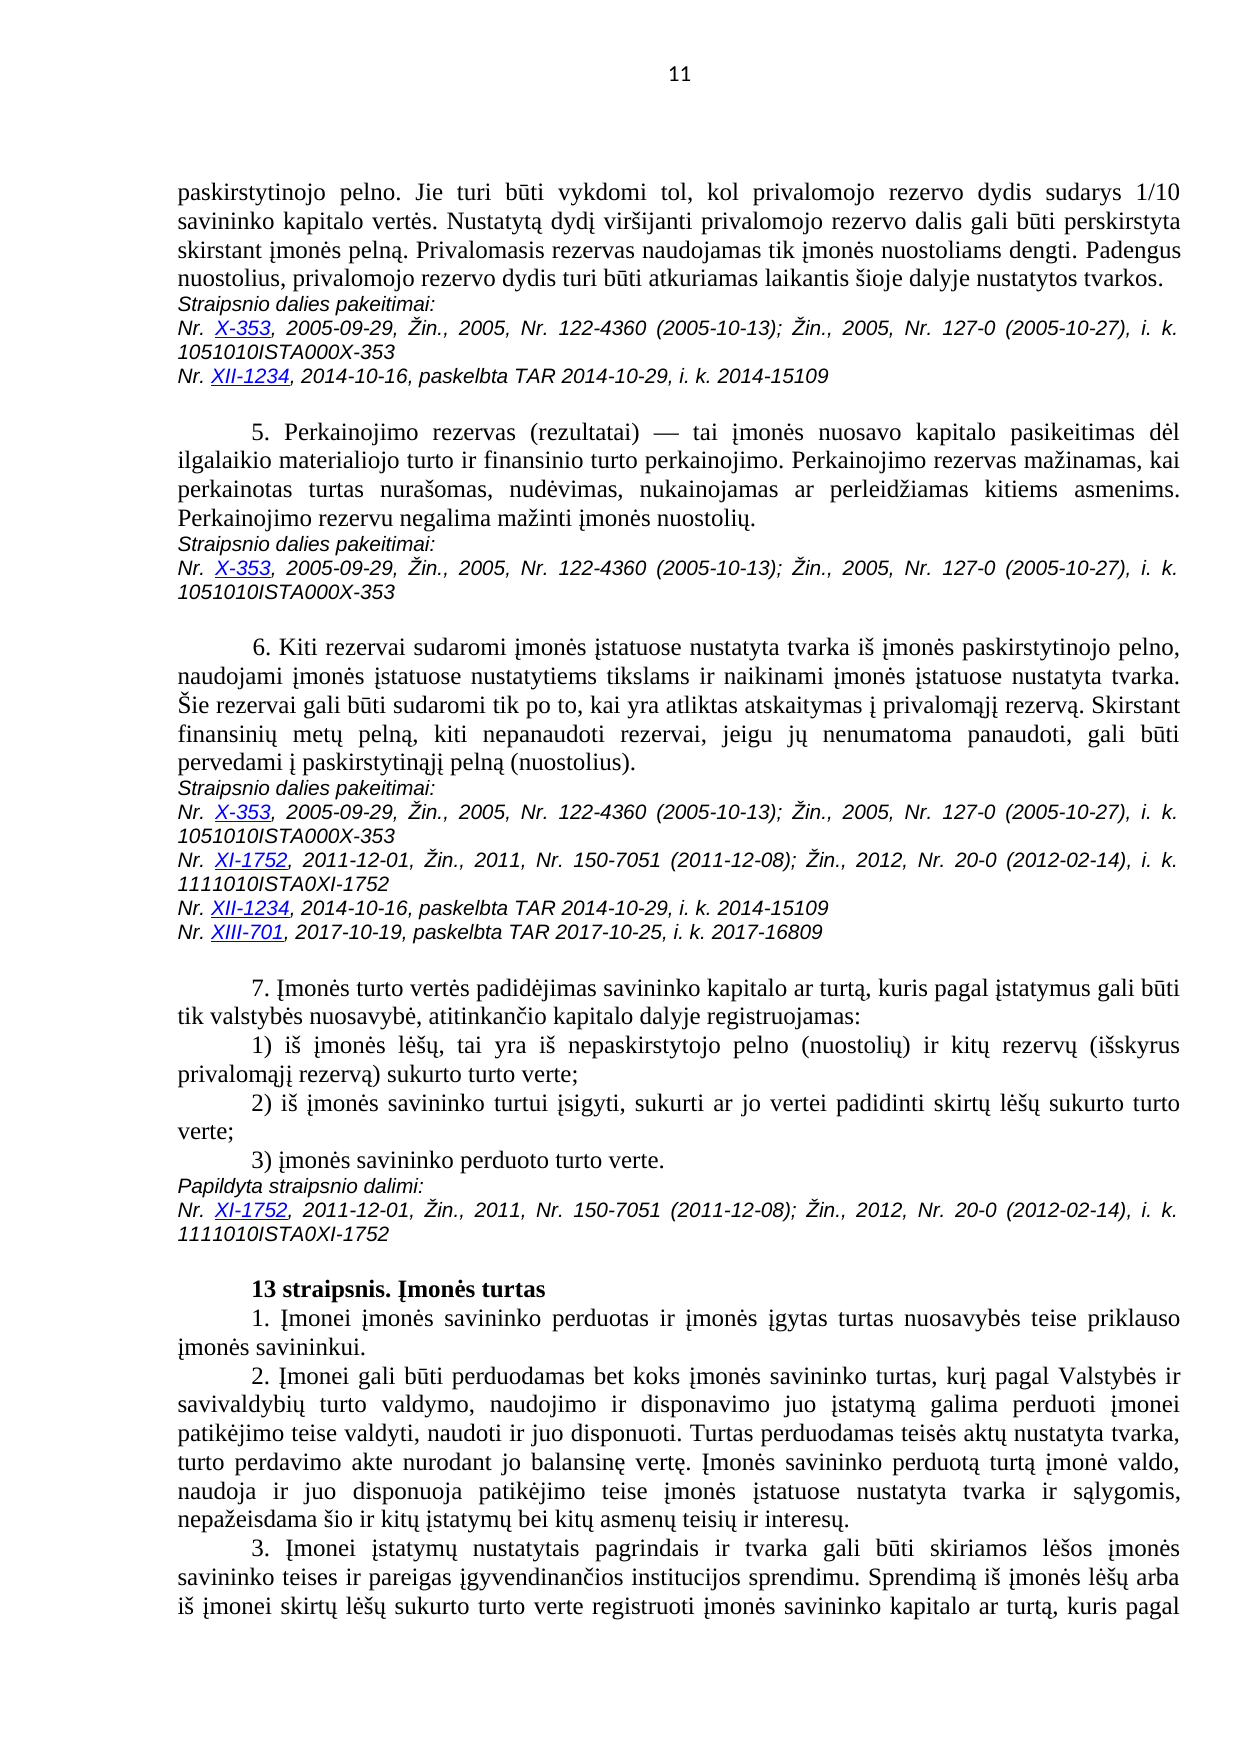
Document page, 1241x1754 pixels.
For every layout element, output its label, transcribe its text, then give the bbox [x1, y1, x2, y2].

text Nr. XI-1752, 2011-12-01, Žin., 2011, Nr. 150-7051 (2011-12-08); Žin., 2012, Nr. 20-0 (2012-02-14), i. k. 1111010ISTA0XI-1752 [177, 1198, 1181, 1246]
text 1. Įmonei įmonės savininko perduotas ir įmonės įgytas turtas nuosavybės teise priklauso įmonės savininkui. [177, 1303, 1181, 1361]
text 13 straipsnis. Įmonės turtas [177, 1274, 1181, 1303]
text paskirstytinojo pelno. Jie turi būti vykdomi tol, kol privalomojo rezervo dydis sudarys 1/10 savininko kapitalo vertės. Nustatytą dydį viršijanti privalomojo rezervo dalis gali būti perskirstyta skirstant įmonės pelną. Privalomasis rezervas naudojamas tik įmonės nuostoliams dengti. Padengus nuostolius, privalomojo rezervo dydis turi būti atkuriamas laikantis šioje dalyje nustatytos tvarkos. [177, 177, 1181, 292]
text Papildyta straipsnio dalimi: [177, 1174, 1181, 1198]
text 3) įmonės savininko perduoto turto verte. [177, 1145, 1181, 1174]
text Straipsnio dalies pakeitimai: [177, 776, 1181, 800]
text 7. Įmonės turto vertės padidėjimas savininko kapitalo ar turtą, kuris pagal įstatymus gali būti tik valstybės nuosavybė, atitinkančio kapitalo dalyje registruojamas: [177, 973, 1181, 1030]
text Straipsnio dalies pakeitimai: [177, 292, 1181, 316]
text Nr. X-353, 2005-09-29, Žin., 2005, Nr. 122-4360 (2005-10-13); Žin., 2005, Nr. 127-0 (2005-10-27), i. k. 1051010ISTA000X-353 [177, 800, 1181, 848]
text 3. Įmonei įstatymų nustatytais pagrindais ir tvarka gali būti skiriamos lėšos įmonės savininko teises ir pareigas įgyvendinančios institucijos sprendimu. Sprendimą iš įmonės lėšų arba iš įmonei skirtų lėšų sukurto turto verte registruoti įmonės savininko kapitalo ar turtą, kuris pagal [177, 1533, 1181, 1619]
text Straipsnio dalies pakeitimai: [177, 532, 1181, 556]
text 1) iš įmonės lėšų, tai yra iš nepaskirstytojo pelno (nuostolių) ir kitų rezervų (išskyrus privalomąjį rezervą) sukurto turto verte; [177, 1030, 1181, 1088]
text 5. Perkainojimo rezervas (rezultatai) — tai įmonės nuosavo kapitalo pasikeitimas dėl ilgalaikio materialiojo turto ir finansinio turto perkainojimo. Perkainojimo rezervas mažinamas, kai perkainotas turtas nurašomas, nudėvimas, nukainojamas ar perleidžiamas kitiems asmenims. Perkainojimo rezervu negalima mažinti įmonės nuostolių. [177, 417, 1181, 532]
text Nr. XI-1752, 2011-12-01, Žin., 2011, Nr. 150-7051 (2011-12-08); Žin., 2012, Nr. 20-0 (2012-02-14), i. k. 1111010ISTA0XI-1752 [177, 848, 1181, 896]
text 2) iš įmonės savininko turtui įsigyti, sukurti ar jo vertei padidinti skirtų lėšų sukurto turto verte; [177, 1088, 1181, 1145]
text Nr. XII-1234, 2014-10-16, paskelbta TAR 2014-10-29, i. k. 2014-15109 [177, 364, 1181, 388]
text Nr. X-353, 2005-09-29, Žin., 2005, Nr. 122-4360 (2005-10-13); Žin., 2005, Nr. 127-0 (2005-10-27), i. k. 1051010ISTA000X-353 [177, 316, 1181, 364]
text Nr. XIII-701, 2017-10-19, paskelbta TAR 2017-10-25, i. k. 2017-16809 [177, 920, 1181, 944]
text Nr. XII-1234, 2014-10-16, paskelbta TAR 2014-10-29, i. k. 2014-15109 [177, 896, 1181, 920]
text 2. Įmonei gali būti perduodamas bet koks įmonės savininko turtas, kurį pagal Valstybės ir savivaldybių turto valdymo, naudojimo ir disponavimo juo įstatymą galima perduoti įmonei patikėjimo teise valdyti, naudoti ir juo disponuoti. Turtas perduodamas teisės aktų nustatyta tvarka, turto perdavimo akte nurodant jo balansinę vertę. Įmonės savininko perduotą turtą įmonė valdo, naudoja ir juo disponuoja patikėjimo teise įmonės įstatuose nustatyta tvarka ir sąlygomis, nepažeisdama šio ir kitų įstatymų bei kitų asmenų teisių ir interesų. [177, 1361, 1181, 1533]
text Nr. X-353, 2005-09-29, Žin., 2005, Nr. 122-4360 (2005-10-13); Žin., 2005, Nr. 127-0 (2005-10-27), i. k. 1051010ISTA000X-353 [177, 556, 1181, 604]
text 6. Kiti rezervai sudaromi įmonės įstatuose nustatyta tvarka iš įmonės paskirstytinojo pelno, naudojami įmonės įstatuose nustatytiems tikslams ir naikinami įmonės įstatuose nustatyta tvarka. Šie rezervai gali būti sudaromi tik po to, kai yra atliktas atskaitymas į privalomąjį rezervą. Skirstant finansinių metų pelną, kiti nepanaudoti rezervai, jeigu jų nenumatoma panaudoti, gali būti pervedami į paskirstytinąjį pelną (nuostolius). [177, 632, 1181, 776]
